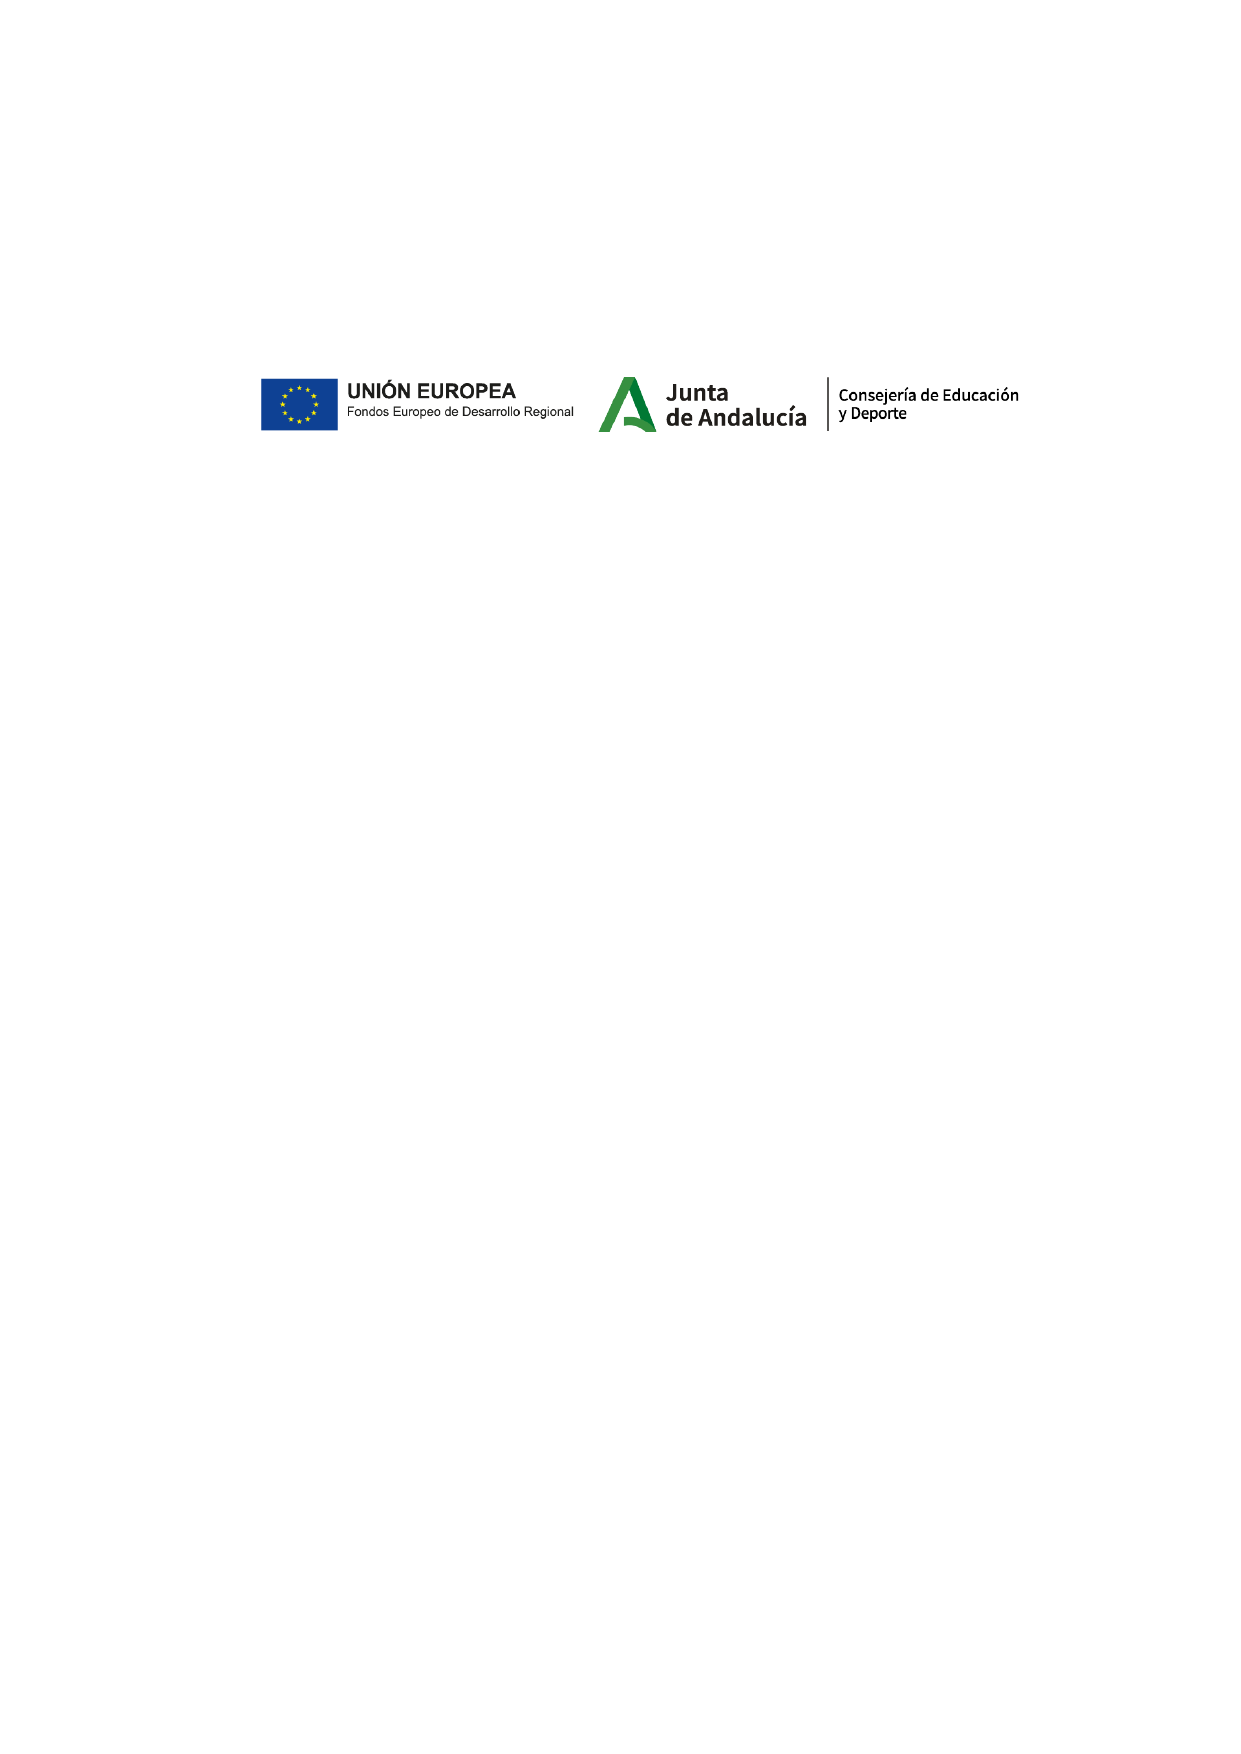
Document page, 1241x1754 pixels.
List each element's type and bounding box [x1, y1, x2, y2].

picture [240, 360, 1032, 451]
